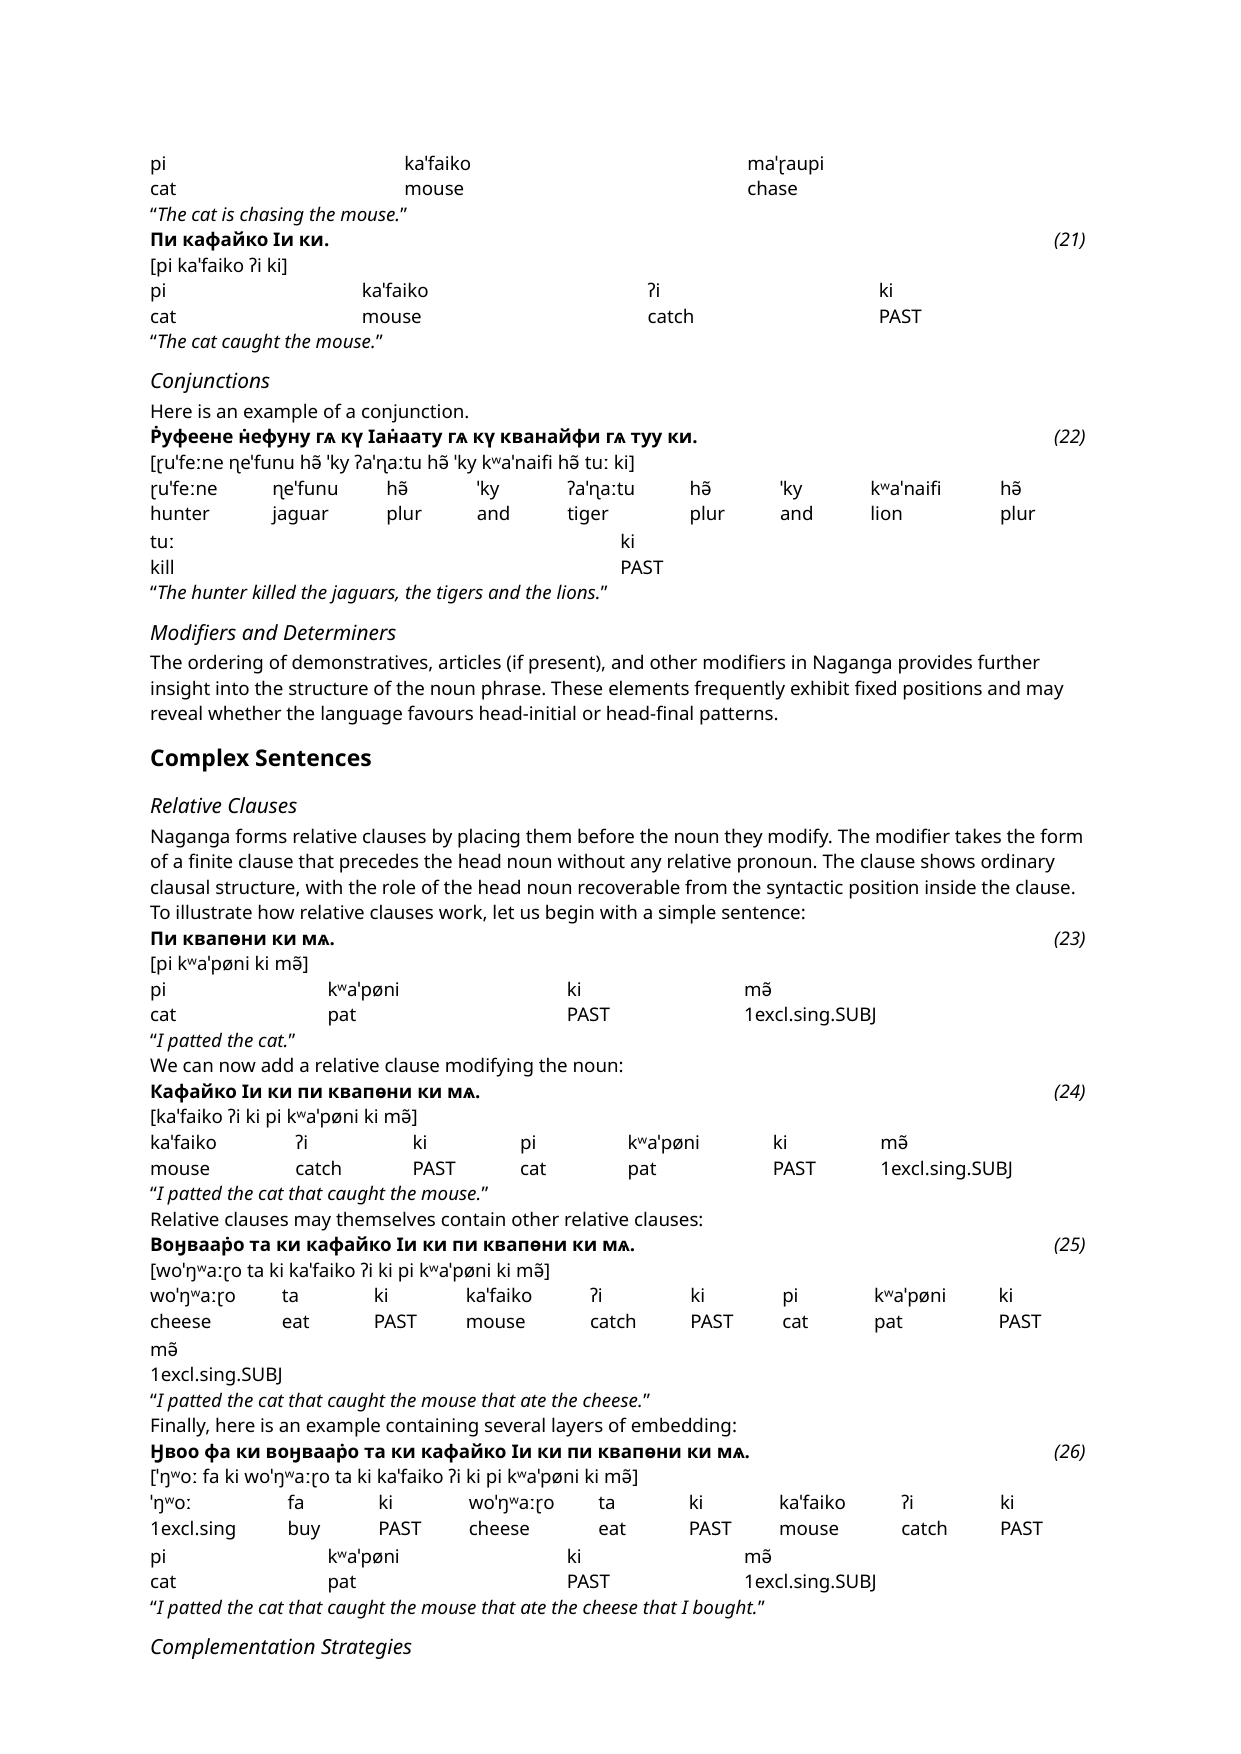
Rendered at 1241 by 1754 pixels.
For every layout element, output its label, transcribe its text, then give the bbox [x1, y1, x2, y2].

table_header ki [567, 1543, 744, 1569]
table_cell PAST [879, 303, 1090, 329]
table_cell 1excl.sing.SUBJ [150, 1362, 1090, 1387]
text [pi kaˈfaiko ʔi ki] [150, 252, 1090, 278]
table_header pi [520, 1129, 627, 1155]
subtitle Conjunctions [150, 367, 1090, 395]
table_cell eat [598, 1515, 688, 1540]
table_cell PAST [378, 1515, 468, 1540]
table_header ki [567, 976, 744, 1002]
subtitle Relative Clauses [150, 791, 1090, 820]
table_header kaˈfaiko [404, 150, 747, 176]
text [woˈŋʷaːɽo ta ki kaˈfaiko ʔi ki pi kʷaˈpøni ki mə̃] [150, 1257, 1090, 1282]
table_cell tiger [567, 500, 689, 526]
text Воӈваар̇о та ки кафайко ӏи ки пи квапөни ки мѧ. (25) [150, 1231, 1090, 1257]
table_header ʔaˈɳaːtu [567, 475, 689, 500]
table_cell catch [648, 303, 878, 329]
table_header ɳeˈfunu [272, 475, 386, 500]
table_cell mouse [779, 1515, 901, 1540]
table_cell mouse [466, 1308, 590, 1333]
table_cell PAST [374, 1308, 466, 1333]
table_cell pat [327, 1002, 567, 1027]
table_cell 1excl.sing.SUBJ [744, 1002, 1090, 1027]
table_header hə̃ [1000, 475, 1090, 500]
table_header ki [690, 1283, 782, 1308]
table_header mə̃ [150, 1336, 1090, 1362]
table_cell buy [288, 1515, 378, 1540]
table_cell mouse [362, 303, 647, 329]
table_cell and [477, 500, 567, 526]
table_cell cat [150, 176, 404, 201]
table_header ʔi [901, 1489, 1000, 1515]
table_header ˈŋʷoː [150, 1489, 287, 1515]
table_header ki [1000, 1489, 1090, 1515]
table_header ʔi [590, 1283, 690, 1308]
table_cell mouse [404, 176, 747, 201]
table_cell cat [150, 1002, 327, 1027]
table_cell PAST [773, 1155, 880, 1180]
text [ɽuˈfeːne ɳeˈfunu hə̃ ˈky ʔaˈɳaːtu hə̃ ˈky kʷaˈnaifi hə̃ tuː ki] [150, 449, 1090, 475]
table_cell catch [901, 1515, 1000, 1540]
table_header pi [150, 1543, 327, 1569]
table_cell pat [874, 1308, 998, 1333]
table_header ɽuˈfeːne [150, 475, 272, 500]
text “The cat is chasing the mouse.” [150, 201, 1090, 227]
table_header mə̃ [744, 1543, 1090, 1569]
table_header ki [378, 1489, 468, 1515]
subtitle Modifiers and Determiners [150, 618, 1090, 646]
table_header kaˈfaiko [150, 1129, 295, 1155]
text [kaˈfaiko ʔi ki pi kʷaˈpøni ki mə̃] [150, 1104, 1090, 1129]
table_header mə̃ [744, 976, 1090, 1002]
table_header ʔi [648, 278, 878, 303]
table_cell cheese [469, 1515, 598, 1540]
text [ˈŋʷoː fa ki woˈŋʷaːɽo ta ki kaˈfaiko ʔi ki pi kʷaˈpøni ki mə̃] [150, 1464, 1090, 1489]
text Ӈвоо фа ки воӈваар̇о та ки кафайко ӏи ки пи квапөни ки мѧ. (26) [150, 1438, 1090, 1464]
table_cell cat [150, 303, 362, 329]
text Relative clauses may themselves contain other relative clauses: [150, 1206, 1090, 1231]
table_cell mouse [150, 1155, 295, 1180]
table_header kʷaˈpøni [628, 1129, 773, 1155]
text “I patted the cat.” [150, 1027, 1090, 1053]
table_header kaˈfaiko [362, 278, 647, 303]
table_header woˈŋʷaːɽo [150, 1283, 282, 1308]
table_header hə̃ [386, 475, 477, 500]
text “I patted the cat that caught the mouse.” [150, 1180, 1090, 1206]
table_cell catch [295, 1155, 412, 1180]
table_cell PAST [413, 1155, 520, 1180]
table_cell and [780, 500, 870, 526]
table_header ki [413, 1129, 520, 1155]
table_header ki [689, 1489, 779, 1515]
table_header tuː [150, 529, 620, 554]
text “The hunter killed the jaguars, the tigers and the lions.” [150, 580, 1090, 605]
table_cell PAST [620, 554, 1090, 580]
table_cell PAST [1000, 1515, 1090, 1540]
text We can now add a relative clause modifying the noun: [150, 1053, 1090, 1078]
text Р̇уфеене н̇ефуну гѧ кү ӏан̇аату гѧ кү кванайфи гѧ туу ки. (22) [150, 424, 1090, 449]
table_cell PAST [998, 1308, 1090, 1333]
table_cell plur [386, 500, 477, 526]
table_cell lion [870, 500, 1000, 526]
table_cell eat [282, 1308, 374, 1333]
table_header pi [782, 1283, 874, 1308]
table_cell cat [520, 1155, 627, 1180]
table_cell 1excl.sing [150, 1515, 287, 1540]
table_cell chase [747, 176, 1090, 201]
text Finally, here is an example containing several layers of embedding: [150, 1413, 1090, 1438]
text “I patted the cat that caught the mouse that ate the cheese that I bought.” [150, 1594, 1090, 1620]
table_header hə̃ [689, 475, 780, 500]
table_header kʷaˈpøni [327, 1543, 567, 1569]
text [pi kʷaˈpøni ki mə̃] [150, 951, 1090, 976]
table_header pi [150, 150, 404, 176]
table_cell hunter [150, 500, 272, 526]
subtitle Complementation Strategies [150, 1632, 1090, 1661]
table_cell PAST [567, 1002, 744, 1027]
table_header ta [598, 1489, 688, 1515]
table_header fa [288, 1489, 378, 1515]
table_cell cat [150, 1569, 327, 1594]
table_cell PAST [689, 1515, 779, 1540]
table_header kaˈfaiko [779, 1489, 901, 1515]
table_header kaˈfaiko [466, 1283, 590, 1308]
table_header ki [374, 1283, 466, 1308]
table_cell kill [150, 554, 620, 580]
table_header ˈky [780, 475, 870, 500]
table_header ki [879, 278, 1090, 303]
table_header kʷaˈpøni [327, 976, 567, 1002]
table_header pi [150, 976, 327, 1002]
text The ordering of demonstratives, articles (if present), and other modifiers in Naganga provides further insight into the structure of the noun phrase. These elements frequently exhibit fixed positions and may reveal whether the language favours head-initial or head-final patterns. [150, 649, 1090, 726]
table_header woˈŋʷaːɽo [469, 1489, 598, 1515]
table_header kʷaˈpøni [874, 1283, 998, 1308]
table_header kʷaˈnaifi [870, 475, 1000, 500]
table_cell PAST [690, 1308, 782, 1333]
text Пи квапөни ки мѧ. (23) [150, 925, 1090, 951]
table_cell 1excl.sing.SUBJ [744, 1569, 1090, 1594]
table_cell pat [327, 1569, 567, 1594]
table_header ki [773, 1129, 880, 1155]
subtitle Complex Sentences [150, 741, 1090, 773]
text Кафайко ӏи ки пи квапөни ки мѧ. (24) [150, 1078, 1090, 1104]
text Пи кафайко ӏи ки. (21) [150, 227, 1090, 252]
table_header mə̃ [880, 1129, 1090, 1155]
table_header ki [998, 1283, 1090, 1308]
table_cell PAST [567, 1569, 744, 1594]
text “I patted the cat that caught the mouse that ate the cheese.” [150, 1387, 1090, 1413]
text Naganga forms relative clauses by placing them before the noun they modify. The modifier takes the form of a finite clause that precedes the head noun without any relative pronoun. The clause shows ordinary clausal structure, with the role of the head noun recoverable from the syntactic position inside the clause. [150, 823, 1090, 899]
table_cell pat [628, 1155, 773, 1180]
table_cell 1excl.sing.SUBJ [880, 1155, 1090, 1180]
table_cell cheese [150, 1308, 282, 1333]
table_header ʔi [295, 1129, 412, 1155]
table_header ˈky [477, 475, 567, 500]
table_cell plur [689, 500, 780, 526]
table_cell cat [782, 1308, 874, 1333]
table_cell plur [1000, 500, 1090, 526]
table_cell jaguar [272, 500, 386, 526]
text “The cat caught the mouse.” [150, 329, 1090, 354]
table_header ta [282, 1283, 374, 1308]
table_header pi [150, 278, 362, 303]
text To illustrate how relative clauses work, let us begin with a simple sentence: [150, 899, 1090, 925]
table_header ki [620, 529, 1090, 554]
table_cell catch [590, 1308, 690, 1333]
text Here is an example of a conjunction. [150, 398, 1090, 424]
table_header maˈɽaupi [747, 150, 1090, 176]
